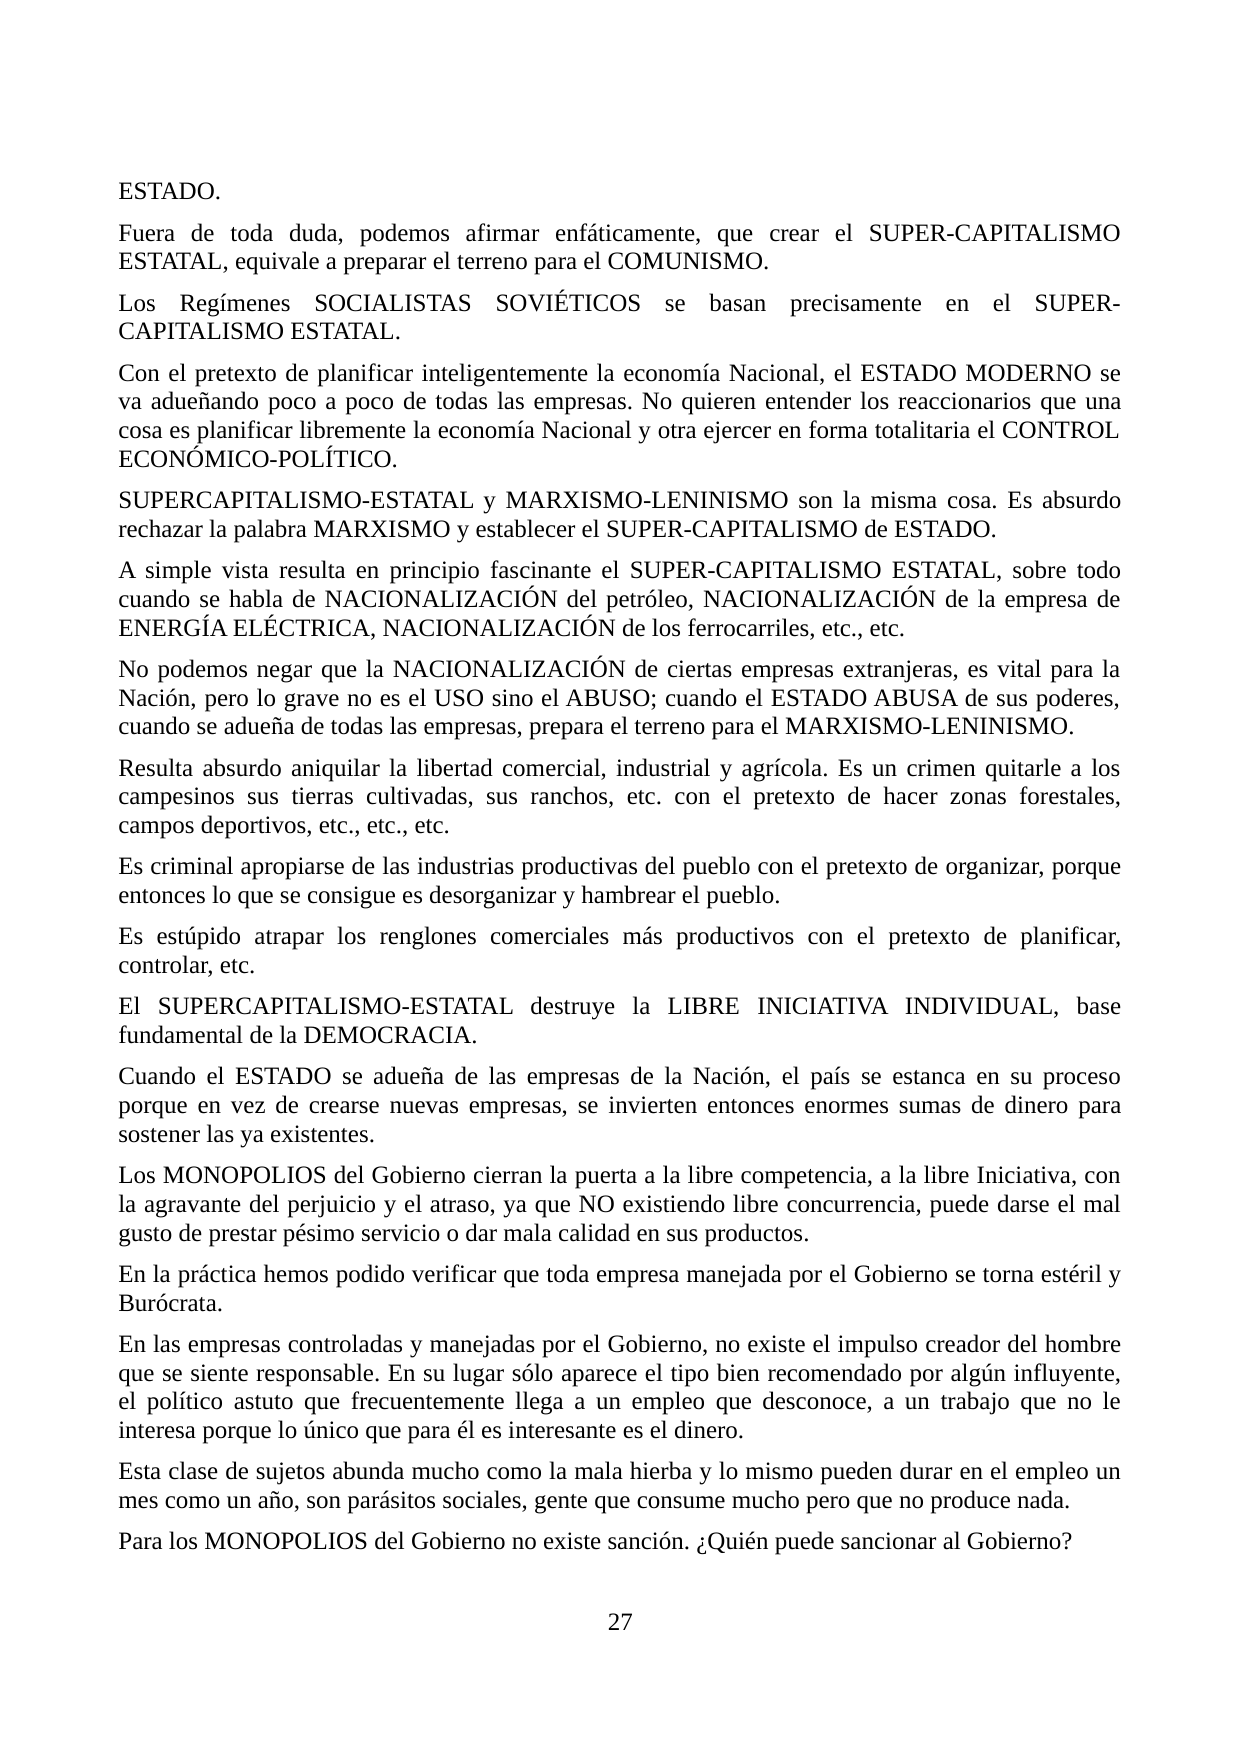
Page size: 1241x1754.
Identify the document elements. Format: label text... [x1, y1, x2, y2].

text A simple vista resulta en principio fascinante el SUPER-CAPITALISMO ESTATAL, sobre todo cuando se habla de NACIONALIZACIÓN del petróleo, NACIONALIZACIÓN de la empresa de ENERGÍA ELÉCTRICA, NACIONALIZACIÓN de los ferrocarriles, etc., etc. [118, 555, 1122, 641]
text El SUPERCAPITALISMO-ESTATAL destruye la LIBRE INICIATIVA INDIVIDUAL, base fundamental de la DEMOCRACIA. [118, 991, 1122, 1049]
text Cuando el ESTADO se adueña de las empresas de la Nación, el país se estanca en su proceso porque en vez de crearse nuevas empresas, se invierten entonces enormes sumas de dinero para sostener las ya existentes. [118, 1061, 1122, 1148]
text Es criminal apropiarse de las industrias productivas del pueblo con el pretexto de organizar, porque entonces lo que se consigue es desorganizar y hambrear el pueblo. [118, 851, 1122, 909]
text En la práctica hemos podido verificar que toda empresa manejada por el Gobierno se torna estéril y Burócrata. [118, 1259, 1122, 1316]
text Para los MONOPOLIOS del Gobierno no existe sanción. ¿Quién puede sancionar al Gobierno? [118, 1526, 1122, 1555]
text Es estúpido atrapar los renglones comerciales más productivos con el pretexto de planificar, controlar, etc. [118, 921, 1122, 979]
text Con el pretexto de planificar inteligentemente la economía Nacional, el ESTADO MODERNO se va adueñando poco a poco de todas las empresas. No quieren entender los reaccionarios que una cosa es planificar libremente la economía Nacional y otra ejercer en forma totalitaria el CONTROL ECONÓMICO-POLÍTICO. [118, 358, 1122, 473]
text ESTADO. [118, 176, 1122, 205]
text SUPERCAPITALISMO-ESTATAL y MARXISMO-LENINISMO son la misma cosa. Es absurdo rechazar la palabra MARXISMO y establecer el SUPER-CAPITALISMO de ESTADO. [118, 485, 1122, 543]
text No podemos negar que la NACIONALIZACIÓN de ciertas empresas extranjeras, es vital para la Nación, pero lo grave no es el USO sino el ABUSO; cuando el ESTADO ABUSA de sus poderes, cuando se adueña de todas las empresas, prepara el terreno para el MARXISMO-LENINISMO. [118, 654, 1122, 740]
text Esta clase de sujetos abunda mucho como la mala hierba y lo mismo pueden durar en el empleo un mes como un año, son parásitos sociales, gente que consume mucho pero que no produce nada. [118, 1456, 1122, 1514]
text En las empresas controladas y manejadas por el Gobierno, no existe el impulso creador del hombre que se siente responsable. En su lugar sólo aparece el tipo bien recomendado por algún influyente, el político astuto que frecuentemente llega a un empleo que desconoce, a un trabajo que no le interesa porque lo único que para él es interesante es el dinero. [118, 1329, 1122, 1444]
text Fuera de toda duda, podemos afirmar enfáticamente, que crear el SUPER-CAPITALISMO ESTATAL, equivale a preparar el terreno para el COMUNISMO. [118, 218, 1122, 275]
text Los MONOPOLIOS del Gobierno cierran la puerta a la libre competencia, a la libre Iniciativa, con la agravante del perjuicio y el atraso, ya que NO existiendo libre concurrencia, puede darse el mal gusto de prestar pésimo servicio o dar mala calidad en sus productos. [118, 1160, 1122, 1246]
text Resulta absurdo aniquilar la libertad comercial, industrial y agrícola. Es un crimen quitarle a los campesinos sus tierras cultivadas, sus ranchos, etc. con el pretexto de hacer zonas forestales, campos deportivos, etc., etc., etc. [118, 753, 1122, 839]
text Los Regímenes SOCIALISTAS SOVIÉTICOS se basan precisamente en el SUPER-CAPITALISMO ESTATAL. [118, 288, 1122, 345]
